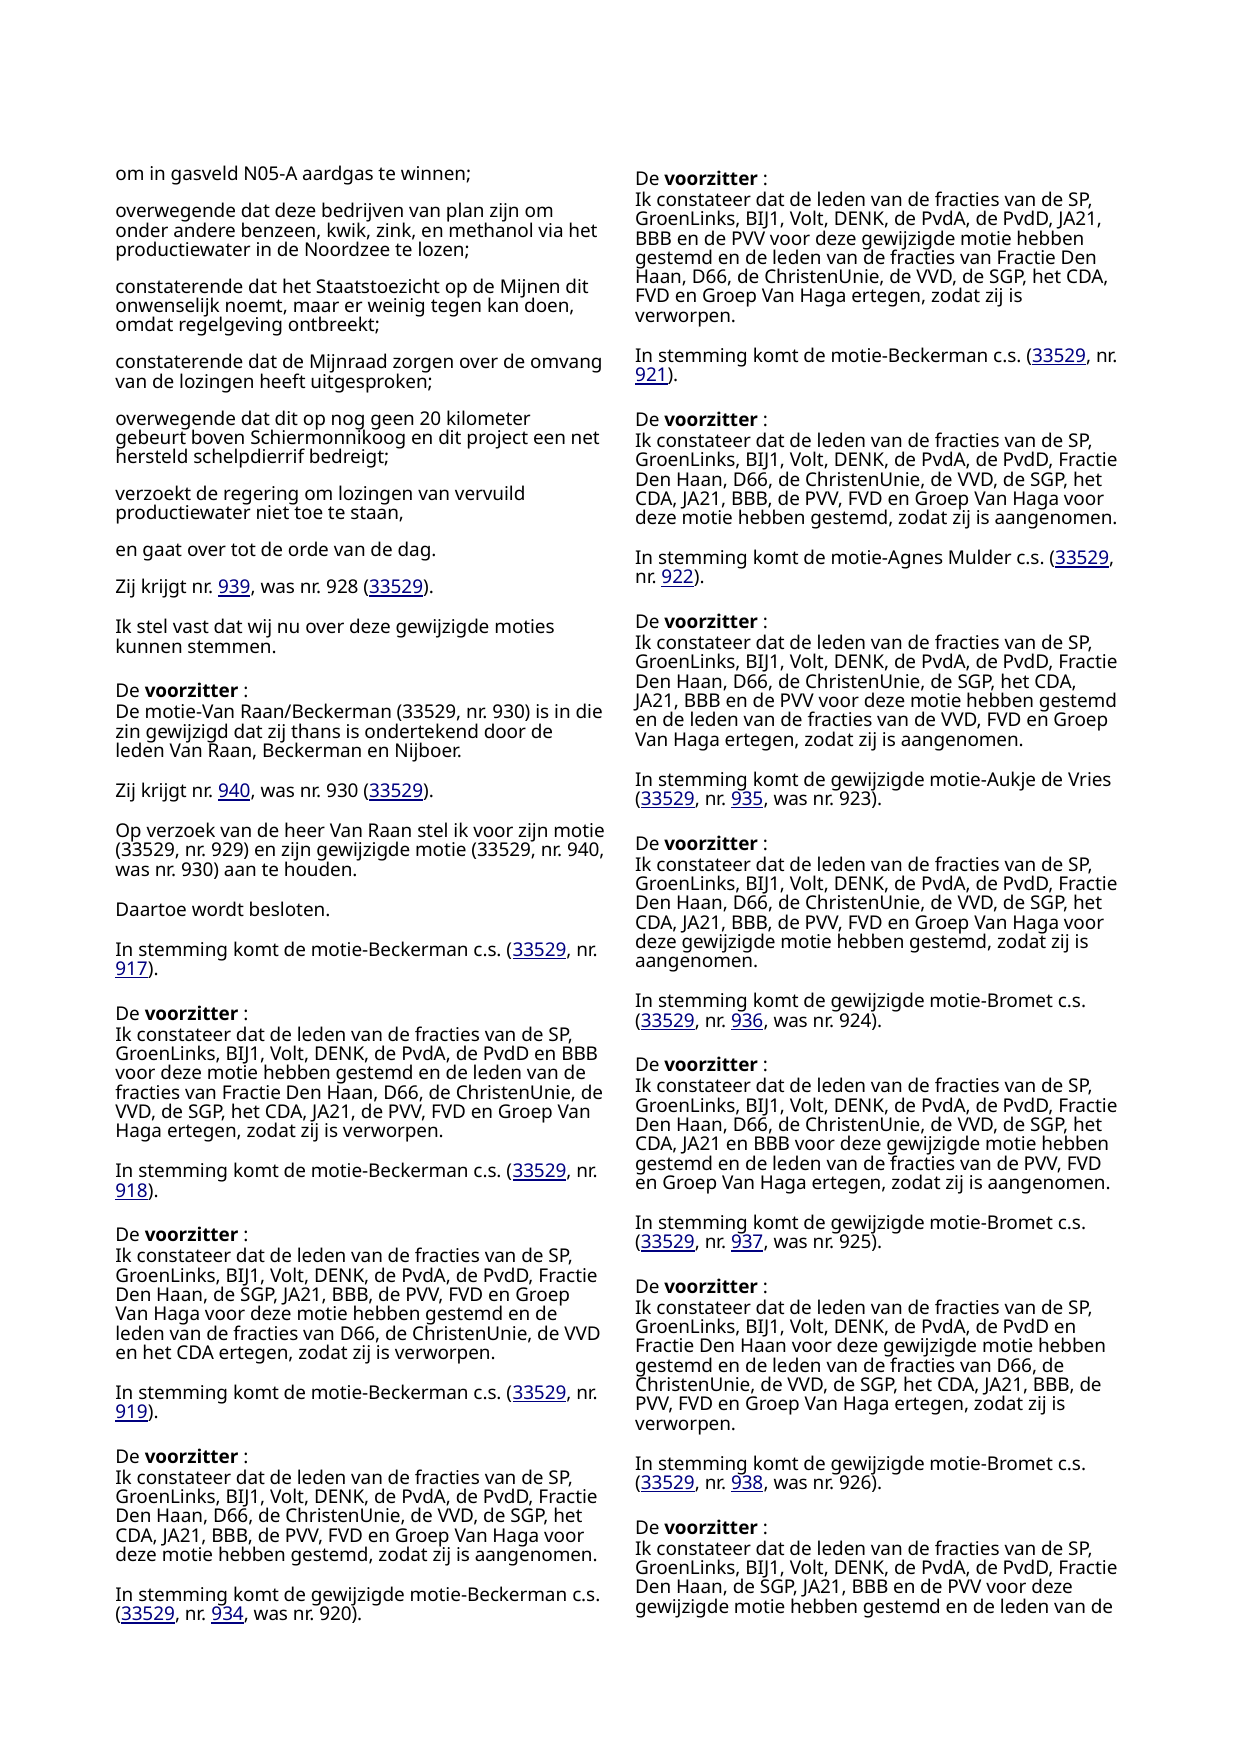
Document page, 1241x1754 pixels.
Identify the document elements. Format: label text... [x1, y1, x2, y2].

text In stemming komt de motie-Beckerman c.s. (33529, nr. 918). [115, 1162, 605, 1201]
text De voorzitter : [635, 1514, 1125, 1540]
text Ik constateer dat de leden van de fracties van de SP, GroenLinks, BIJ1, Volt, DENK, de PvdA, de PvdD en BBB voor deze motie hebben gestemd en de leden van de fracties van Fractie Den Haan, D66, de ChristenUnie, de VVD, de SGP, het CDA, JA21, de PVV, FVD en Groep Van Haga ertegen, zodat zij is verworpen. [115, 1026, 605, 1141]
text In stemming komt de motie-Beckerman c.s. (33529, nr. 921). [635, 347, 1125, 385]
text In stemming komt de motie-Beckerman c.s. (33529, nr. 917). [115, 941, 605, 979]
text om in gasveld N05-A aardgas te winnen; [115, 165, 605, 184]
text Zij krijgt nr. 940, was nr. 930 (33529). [115, 782, 605, 801]
text Ik constateer dat de leden van de fracties van de SP, GroenLinks, BIJ1, Volt, DENK, de PvdA, de PvdD, Fractie Den Haan, de SGP, JA21, BBB en de PVV voor deze gewijzigde motie hebben gestemd en de leden van de [635, 1540, 1125, 1617]
text Daartoe wordt besloten. [115, 901, 605, 920]
text constaterende dat de Mijnraad zorgen over de omvang van de lozingen heeft uitgesproken; [115, 353, 605, 392]
text Ik constateer dat de leden van de fracties van de SP, GroenLinks, BIJ1, Volt, DENK, de PvdA, de PvdD, Fractie Den Haan, D66, de ChristenUnie, de VVD, de SGP, het CDA, JA21, BBB, de PVV, FVD en Groep Van Haga voor deze motie hebben gestemd, zodat zij is aangenomen. [115, 1469, 605, 1565]
text De voorzitter : [115, 1000, 605, 1026]
text De voorzitter : [635, 1052, 1125, 1077]
text De voorzitter : [115, 1443, 605, 1469]
text Ik constateer dat de leden van de fracties van de SP, GroenLinks, BIJ1, Volt, DENK, de PvdA, de PvdD, Fractie Den Haan, D66, de ChristenUnie, de VVD, de SGP, het CDA, JA21, BBB, de PVV, FVD en Groep Van Haga voor deze motie hebben gestemd, zodat zij is aangenomen. [635, 432, 1125, 528]
text Zij krijgt nr. 939, was nr. 928 (33529). [115, 578, 605, 598]
text In stemming komt de gewijzigde motie-Bromet c.s. (33529, nr. 936, was nr. 924). [635, 992, 1125, 1031]
text In stemming komt de gewijzigde motie-Bromet c.s. (33529, nr. 938, was nr. 926). [635, 1455, 1125, 1493]
text De voorzitter : [635, 406, 1125, 432]
text In stemming komt de gewijzigde motie-Bromet c.s. (33529, nr. 937, was nr. 925). [635, 1214, 1125, 1252]
text In stemming komt de gewijzigde motie-Aukje de Vries (33529, nr. 935, was nr. 923). [635, 771, 1125, 809]
text In stemming komt de motie-Beckerman c.s. (33529, nr. 919). [115, 1384, 605, 1422]
text De voorzitter : [115, 678, 605, 703]
text overwegende dat deze bedrijven van plan zijn om onder andere benzeen, kwik, zink, en methanol via het productiewater in de Noordzee te lozen; [115, 202, 605, 260]
text en gaat over tot de orde van de dag. [115, 541, 605, 561]
text verzoekt de regering om lozingen van vervuild productiewater niet toe te staan, [115, 485, 605, 524]
text In stemming komt de motie-Agnes Mulder c.s. (33529, nr. 922). [635, 549, 1125, 588]
text De motie-Van Raan/Beckerman (33529, nr. 930) is in die zin gewijzigd dat zij thans is ondertekend door de leden Van Raan, Beckerman en Nijboer. [115, 703, 605, 761]
text Op verzoek van de heer Van Raan stel ik voor zijn motie (33529, nr. 929) en zijn gewijzigde motie (33529, nr. 940, was nr. 930) aan te houden. [115, 822, 605, 880]
text Ik constateer dat de leden van de fracties van de SP, GroenLinks, BIJ1, Volt, DENK, de PvdA, de PvdD, Fractie Den Haan, D66, de ChristenUnie, de SGP, het CDA, JA21, BBB en de PVV voor deze motie hebben gestemd en de leden van de fracties van de VVD, FVD en Groep Van Haga ertegen, zodat zij is aangenomen. [635, 634, 1125, 750]
text Ik stel vast dat wij nu over deze gewijzigde moties kunnen stemmen. [115, 618, 605, 657]
text De voorzitter : [115, 1222, 605, 1247]
text De voorzitter : [635, 830, 1125, 856]
text In stemming komt de gewijzigde motie-Beckerman c.s. (33529, nr. 934, was nr. 920). [115, 1586, 605, 1625]
text constaterende dat het Staatstoezicht op de Mijnen dit onwenselijk noemt, maar er weinig tegen kan doen, omdat regelgeving ontbreekt; [115, 278, 605, 336]
text Ik constateer dat de leden van de fracties van de SP, GroenLinks, BIJ1, Volt, DENK, de PvdA, de PvdD en Fractie Den Haan voor deze gewijzigde motie hebben gestemd en de leden van de fracties van D66, de ChristenUnie, de VVD, de SGP, het CDA, JA21, BBB, de PVV, FVD en Groep Van Haga ertegen, zodat zij is verworpen. [635, 1299, 1125, 1434]
text De voorzitter : [635, 165, 1125, 191]
text Ik constateer dat de leden van de fracties van de SP, GroenLinks, BIJ1, Volt, DENK, de PvdA, de PvdD, Fractie Den Haan, D66, de ChristenUnie, de VVD, de SGP, het CDA, JA21 en BBB voor deze gewijzigde motie hebben gestemd en de leden van de fracties van de PVV, FVD en Groep Van Haga ertegen, zodat zij is aangenomen. [635, 1077, 1125, 1193]
text De voorzitter : [635, 608, 1125, 634]
text Ik constateer dat de leden van de fracties van de SP, GroenLinks, BIJ1, Volt, DENK, de PvdA, de PvdD, Fractie Den Haan, de SGP, JA21, BBB, de PVV, FVD en Groep Van Haga voor deze motie hebben gestemd en de leden van de fracties van D66, de ChristenUnie, de VVD en het CDA ertegen, zodat zij is verworpen. [115, 1247, 605, 1363]
text De voorzitter : [635, 1273, 1125, 1299]
text overwegende dat dit op nog geen 20 kilometer gebeurt boven Schiermonnikoog en dit project een net hersteld schelpdierrif bedreigt; [115, 409, 605, 467]
text Ik constateer dat de leden van de fracties van de SP, GroenLinks, BIJ1, Volt, DENK, de PvdA, de PvdD, JA21, BBB en de PVV voor deze gewijzigde motie hebben gestemd en de leden van de fracties van Fractie Den Haan, D66, de ChristenUnie, de VVD, de SGP, het CDA, FVD en Groep Van Haga ertegen, zodat zij is verworpen. [635, 191, 1125, 326]
text Ik constateer dat de leden van de fracties van de SP, GroenLinks, BIJ1, Volt, DENK, de PvdA, de PvdD, Fractie Den Haan, D66, de ChristenUnie, de VVD, de SGP, het CDA, JA21, BBB, de PVV, FVD en Groep Van Haga voor deze gewijzigde motie hebben gestemd, zodat zij is aangenomen. [635, 856, 1125, 971]
